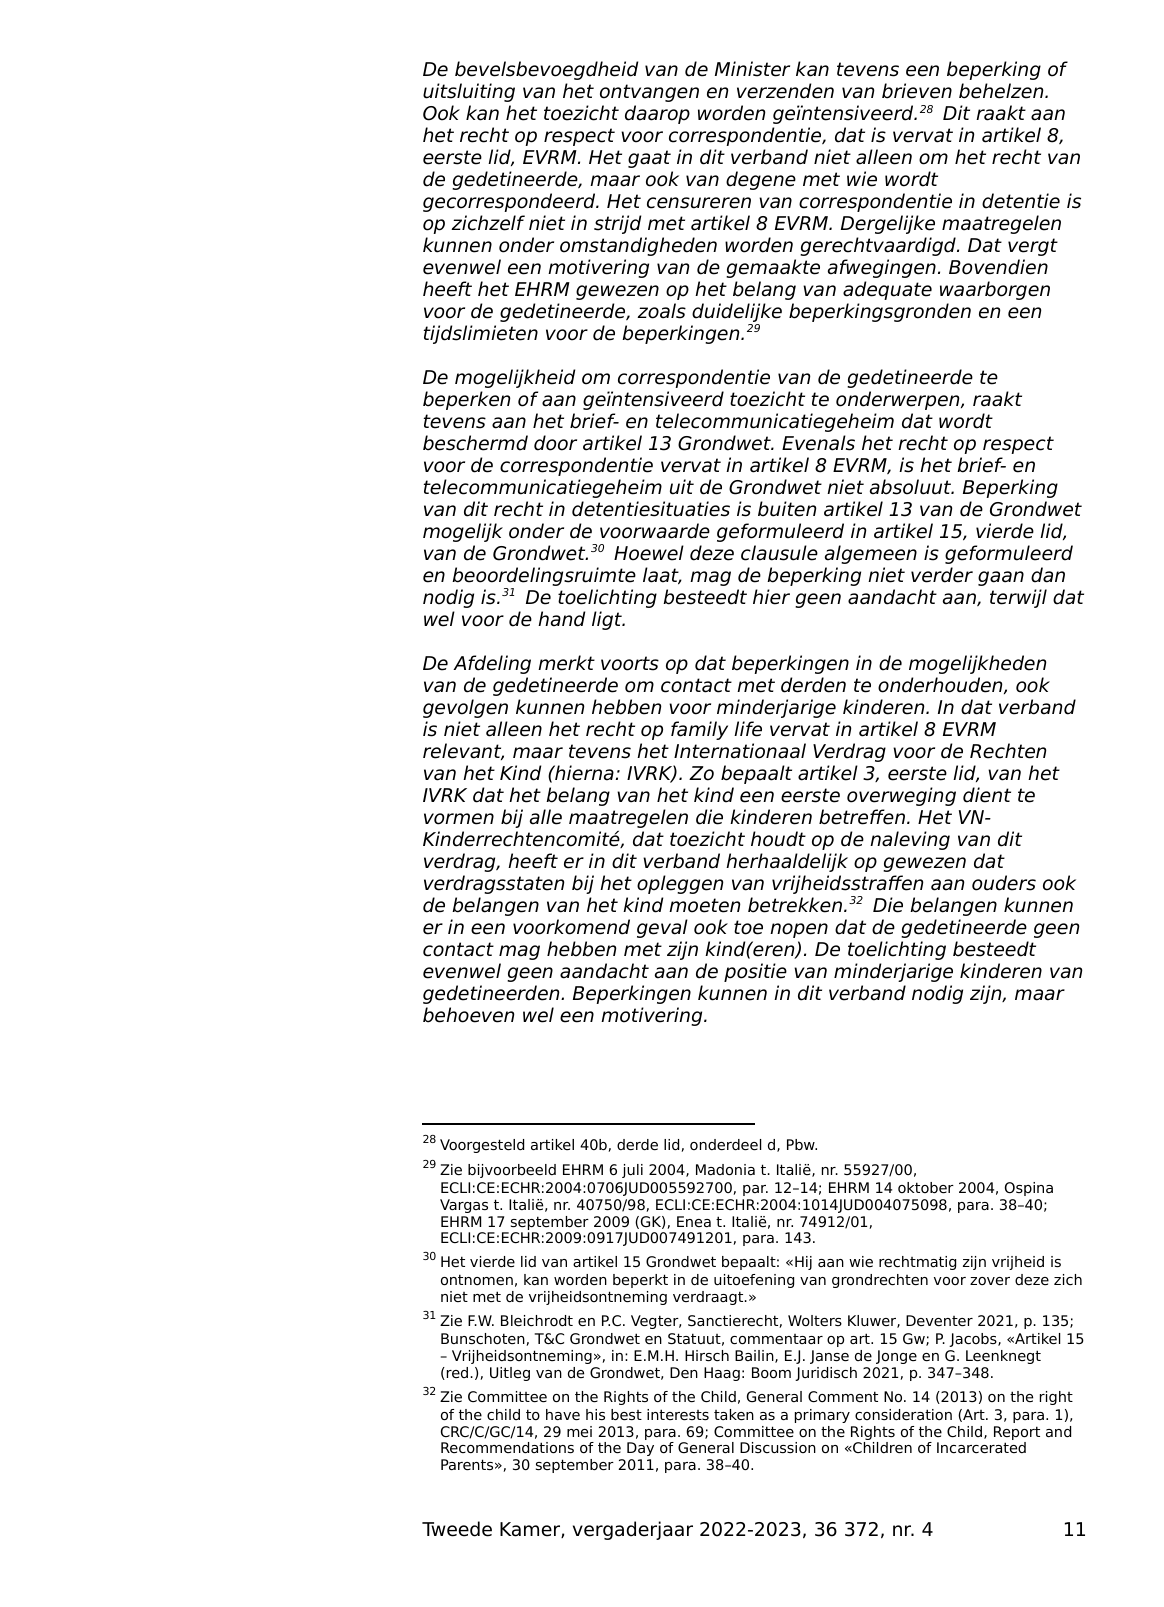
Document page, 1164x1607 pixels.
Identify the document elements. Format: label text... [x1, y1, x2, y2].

text Voorgesteld artikel 40b, derde lid, onderdeel d, Pbw. [422, 1133, 1087, 1155]
text Zie F.W. Bleichrodt en P.C. Vegter, Sanctierecht, Wolters Kluwer, Deventer 2021, p. 135; Bunschoten, T&C Grondwet en Statuut, commentaar op art. 15 Gw; P. Jacobs, «Artikel 15 – Vrijheidsontneming», in: E.M.H. Hirsch Bailin, E.J. Janse de Jonge en G. Leenknegt (red.), Uitleg van de Grondwet, Den Haag: Boom Juridisch 2021, p. 347–348. [422, 1309, 1087, 1382]
text De Afdeling merkt voorts op dat beperkingen in de mogelijkheden van de gedetineerde om contact met derden te onderhouden, ook gevolgen kunnen hebben voor minderjarige kinderen. In dat verband is niet alleen het recht op family life vervat in artikel 8 EVRM relevant, maar tevens het Internationaal Verdrag voor de Rechten van het Kind (hierna: IVRK). Zo bepaalt artikel 3, eerste lid, van het IVRK dat het belang van het kind een eerste overweging dient te vormen bij alle maatregelen die kinderen betreffen. Het VN-Kinderrechtencomité, dat toezicht houdt op de naleving van dit verdrag, heeft er in dit verband herhaaldelijk op gewezen dat verdragsstaten bij het opleggen van vrijheidsstraffen aan ouders ook de belangen van het kind moeten betrekken. Die belangen kunnen er in een voorkomend geval ook toe nopen dat de gedetineerde geen contact mag hebben met zijn kind(eren). De toelichting besteedt evenwel geen aandacht aan de positie van minderjarige kinderen van gedetineerden. Beperkingen kunnen in dit verband nodig zijn, maar behoeven wel een motivering. [422, 653, 1087, 1027]
text Zie bijvoorbeeld EHRM 6 juli 2004, Madonia t. Italië, nr. 55927/00, ECLI:CE:ECHR:2004:0706JUD005592700, par. 12–14; EHRM 14 oktober 2004, Ospina Vargas t. Italië, nr. 40750/98, ECLI:CE:ECHR:2004:1014JUD004075098, para. 38–40; EHRM 17 september 2009 (GK), Enea t. Italië, nr. 74912/01, ECLI:CE:ECHR:2009:0917JUD007491201, para. 143. [422, 1158, 1087, 1247]
text Zie Committee on the Rights of the Child, General Comment No. 14 (2013) on the right of the child to have his best interests taken as a primary consideration (Art. 3, para. 1), CRC/C/GC/14, 29 mei 2013, para. 69; Committee on the Rights of the Child, Report and Recommendations of the Day of General Discussion on «Children of Incarcerated Parents», 30 september 2011, para. 38–40. [422, 1385, 1087, 1474]
text Het vierde lid van artikel 15 Grondwet bepaalt: «Hij aan wie rechtmatig zijn vrijheid is ontnomen, kan worden beperkt in de uitoefening van grondrechten voor zover deze zich niet met de vrijheidsontneming verdraagt.» [422, 1250, 1087, 1306]
text De bevelsbevoegdheid van de Minister kan tevens een beperking of uitsluiting van het ontvangen en verzenden van brieven behelzen. Ook kan het toezicht daarop worden geïntensiveerd. Dit raakt aan het recht op respect voor correspondentie, dat is vervat in artikel 8, eerste lid, EVRM. Het gaat in dit verband niet alleen om het recht van de gedetineerde, maar ook van degene met wie wordt gecorrespondeerd. Het censureren van correspondentie in detentie is op zichzelf niet in strijd met artikel 8 EVRM. Dergelijke maatregelen kunnen onder omstandigheden worden gerechtvaardigd. Dat vergt evenwel een motivering van de gemaakte afwegingen. Bovendien heeft het EHRM gewezen op het belang van adequate waarborgen voor de gedetineerde, zoals duidelijke beperkingsgronden en een tijdslimieten voor de beperkingen. [422, 59, 1087, 345]
text De mogelijkheid om correspondentie van de gedetineerde te beperken of aan geïntensiveerd toezicht te onderwerpen, raakt tevens aan het brief- en telecommunicatiegeheim dat wordt beschermd door artikel 13 Grondwet. Evenals het recht op respect voor de correspondentie vervat in artikel 8 EVRM, is het brief- en telecommunicatiegeheim uit de Grondwet niet absoluut. Beperking van dit recht in detentiesituaties is buiten artikel 13 van de Grondwet mogelijk onder de voorwaarde geformuleerd in artikel 15, vierde lid, van de Grondwet. Hoewel deze clausule algemeen is geformuleerd en beoordelingsruimte laat, mag de beperking niet verder gaan dan nodig is. De toelichting besteedt hier geen aandacht aan, terwijl dat wel voor de hand ligt. [422, 367, 1087, 631]
